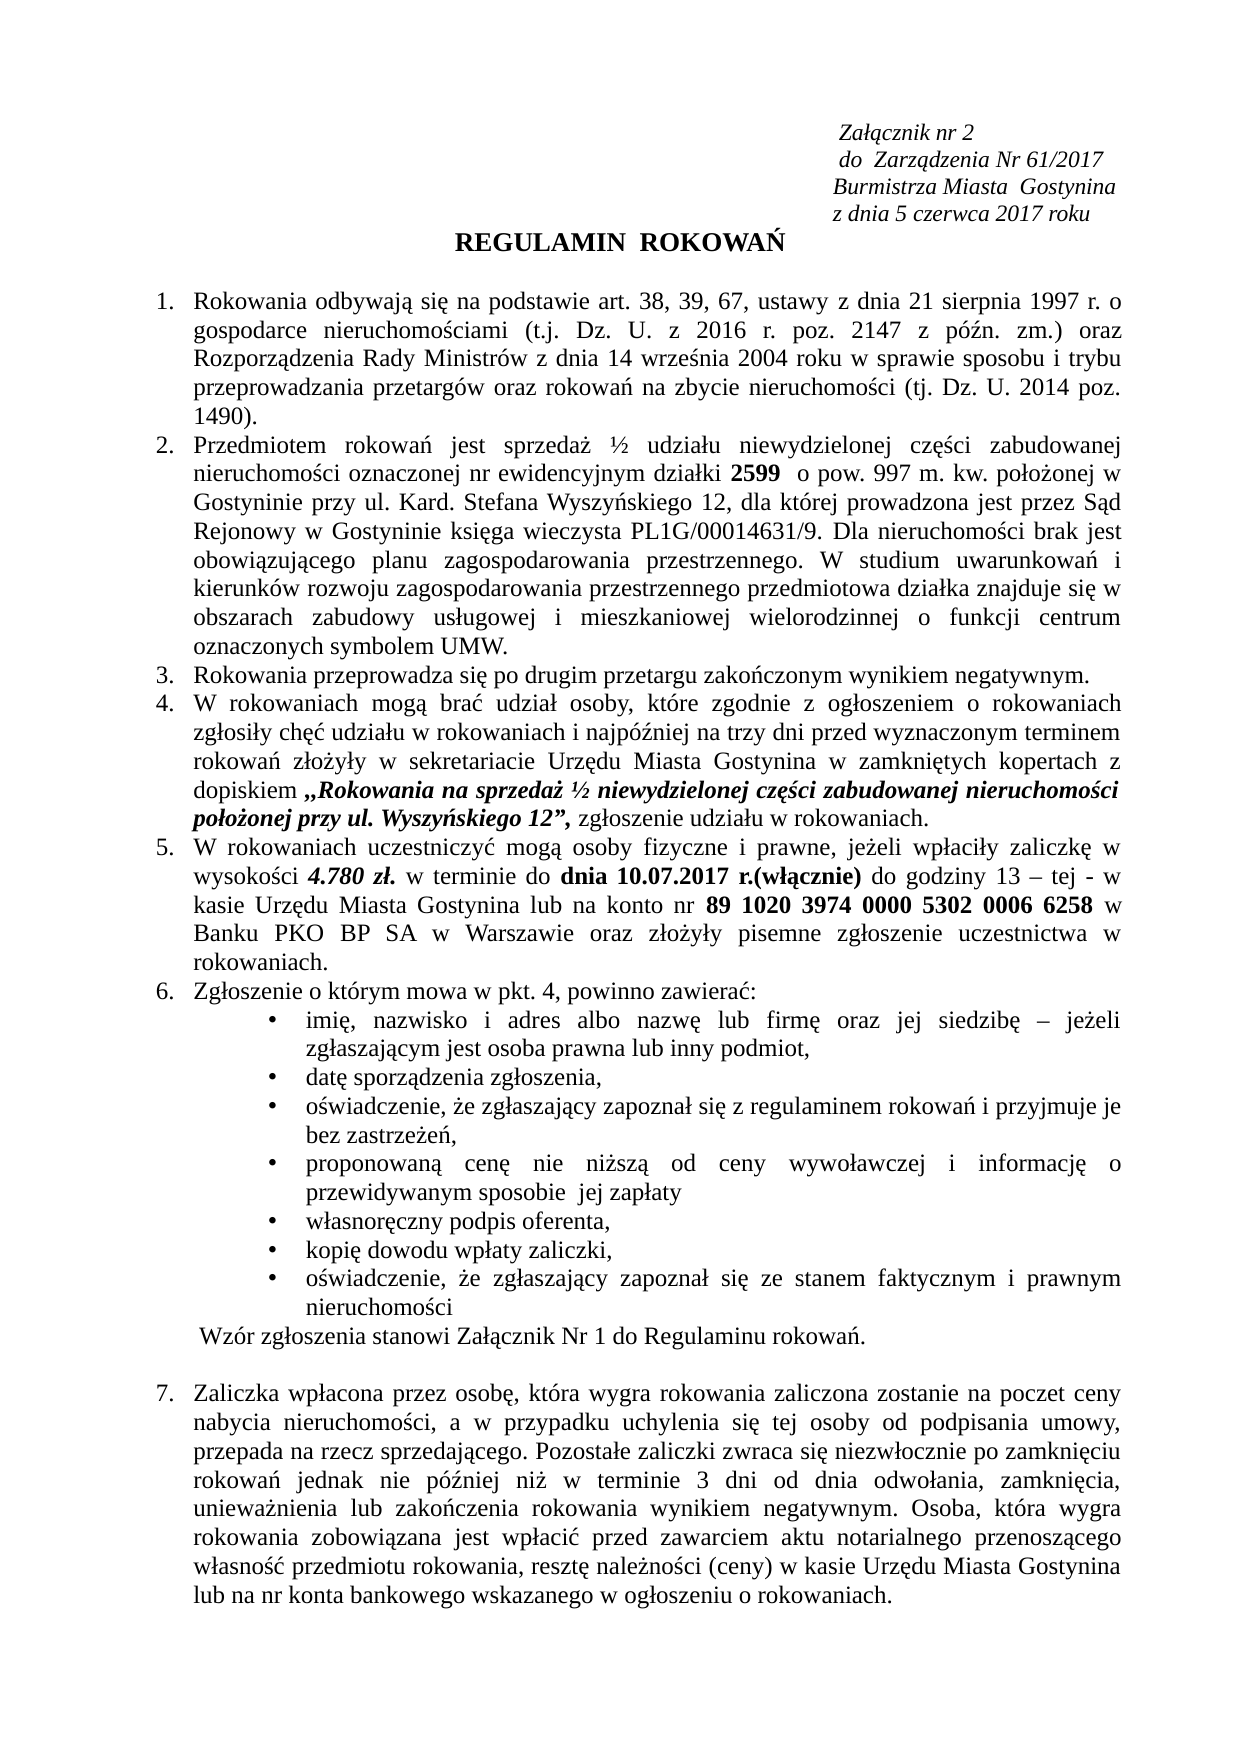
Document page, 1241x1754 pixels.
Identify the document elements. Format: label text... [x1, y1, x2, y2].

text Wzór zgłoszenia stanowi Załącznik Nr 1 do Regulaminu rokowań. [118, 1321, 1122, 1350]
list oświadczenie, że zgłaszający zapoznał się ze stanem faktycznym i prawnym nieruchomości [268, 1263, 1122, 1321]
list imię, nazwisko i adres albo nazwę lub firmę oraz jej siedzibę – jeżeli zgłaszającym jest osoba prawna lub inny podmiot, [268, 1005, 1122, 1062]
list Zaliczka wpłacona przez osobę, która wygra rokowania zaliczona zostanie na poczet ceny nabycia nieruchomości, a w przypadku uchylenia się tej osoby od podpisania umowy, przepada na rzecz sprzedającego. Pozostałe zaliczki zwraca się niezwłocznie po zamknięciu rokowań jednak nie później niż w terminie 3 dni od dnia odwołania, zamknięcia, unieważnienia lub zakończenia rokowania wynikiem negatywnym. Osoba, która wygra rokowania zobowiązana jest wpłacić przed zawarciem aktu notarialnego przenoszącego własność przedmiotu rokowania, resztę należności (ceny) w kasie Urzędu Miasta Gostynina lub na nr konta bankowego wskazanego w ogłoszeniu o rokowaniach. [156, 1378, 1122, 1608]
list Rokowania przeprowadza się po drugim przetargu zakończonym wynikiem negatywnym. [156, 660, 1122, 688]
list oświadczenie, że zgłaszający zapoznał się z regulaminem rokowań i przyjmuje je bez zastrzeżeń, [268, 1091, 1122, 1148]
list proponowaną cenę nie niższą od ceny wywoławczej i informację o przewidywanym sposobie jej zapłaty [268, 1148, 1122, 1206]
list Przedmiotem rokowań jest sprzedaż ½ udziału niewydzielonej części zabudowanej nieruchomości oznaczonej nr ewidencyjnym działki 2599 o pow. 997 m. kw. położonej w Gostyninie przy ul. Kard. Stefana Wyszyńskiego 12, dla której prowadzona jest przez Sąd Rejonowy w Gostyninie księga wieczysta PL1G/00014631/9. Dla nieruchomości brak jest obowiązującego planu zagospodarowania przestrzennego. W studium uwarunkowań i kierunków rozwoju zagospodarowania przestrzennego przedmiotowa działka znajduje się w obszarach zabudowy usługowej i mieszkaniowej wielorodzinnej o funkcji centrum oznaczonych symbolem UMW. [156, 430, 1122, 660]
list W rokowaniach mogą brać udział osoby, które zgodnie z ogłoszeniem o rokowaniach zgłosiły chęć udziału w rokowaniach i najpóźniej na trzy dni przed wyznaczonym terminem rokowań złożyły w sekretariacie Urzędu Miasta Gostynina w zamkniętych kopertach z dopiskiem ,,Rokowania na sprzedaż ½ niewydzielonej części zabudowanej nieruchomości położonej przy ul. Wyszyńskiego 12”, zgłoszenie udziału w rokowaniach. [156, 688, 1122, 832]
text Burmistrza Miasta Gostynina [780, 172, 1122, 199]
list kopię dowodu wpłaty zaliczki, [268, 1235, 1122, 1263]
list datę sporządzenia zgłoszenia, [268, 1062, 1122, 1091]
text z dnia 5 czerwca 2017 roku [780, 199, 1122, 226]
list W rokowaniach uczestniczyć mogą osoby fizyczne i prawne, jeżeli wpłaciły zaliczkę w wysokości 4.780 zł. w terminie do dnia 10.07.2017 r.(włącznie) do godziny 13 – tej - w kasie Urzędu Miasta Gostynina lub na konto nr 89 1020 3974 0000 5302 0006 6258 w Banku PKO BP SA w Warszawie oraz złożyły pisemne zgłoszenie uczestnictwa w rokowaniach. [156, 832, 1122, 976]
list Rokowania odbywają się na podstawie art. 38, 39, 67, ustawy z dnia 21 sierpnia 1997 r. o gospodarce nieruchomościami (t.j. Dz. U. z 2016 r. poz. 2147 z późn. zm.) oraz Rozporządzenia Rady Ministrów z dnia 14 września 2004 roku w sprawie sposobu i trybu przeprowadzania przetargów oraz rokowań na zbycie nieruchomości (tj. Dz. U. 2014 poz. 1490). [156, 286, 1122, 430]
text do Zarządzenia Nr 61/2017 [780, 145, 1122, 172]
list własnoręczny podpis oferenta, [268, 1206, 1122, 1235]
text Załącznik nr 2 [780, 118, 1122, 145]
list Zgłoszenie o którym mowa w pkt. 4, powinno zawierać: [156, 976, 1122, 1005]
text REGULAMIN ROKOWAŃ [118, 226, 1122, 257]
